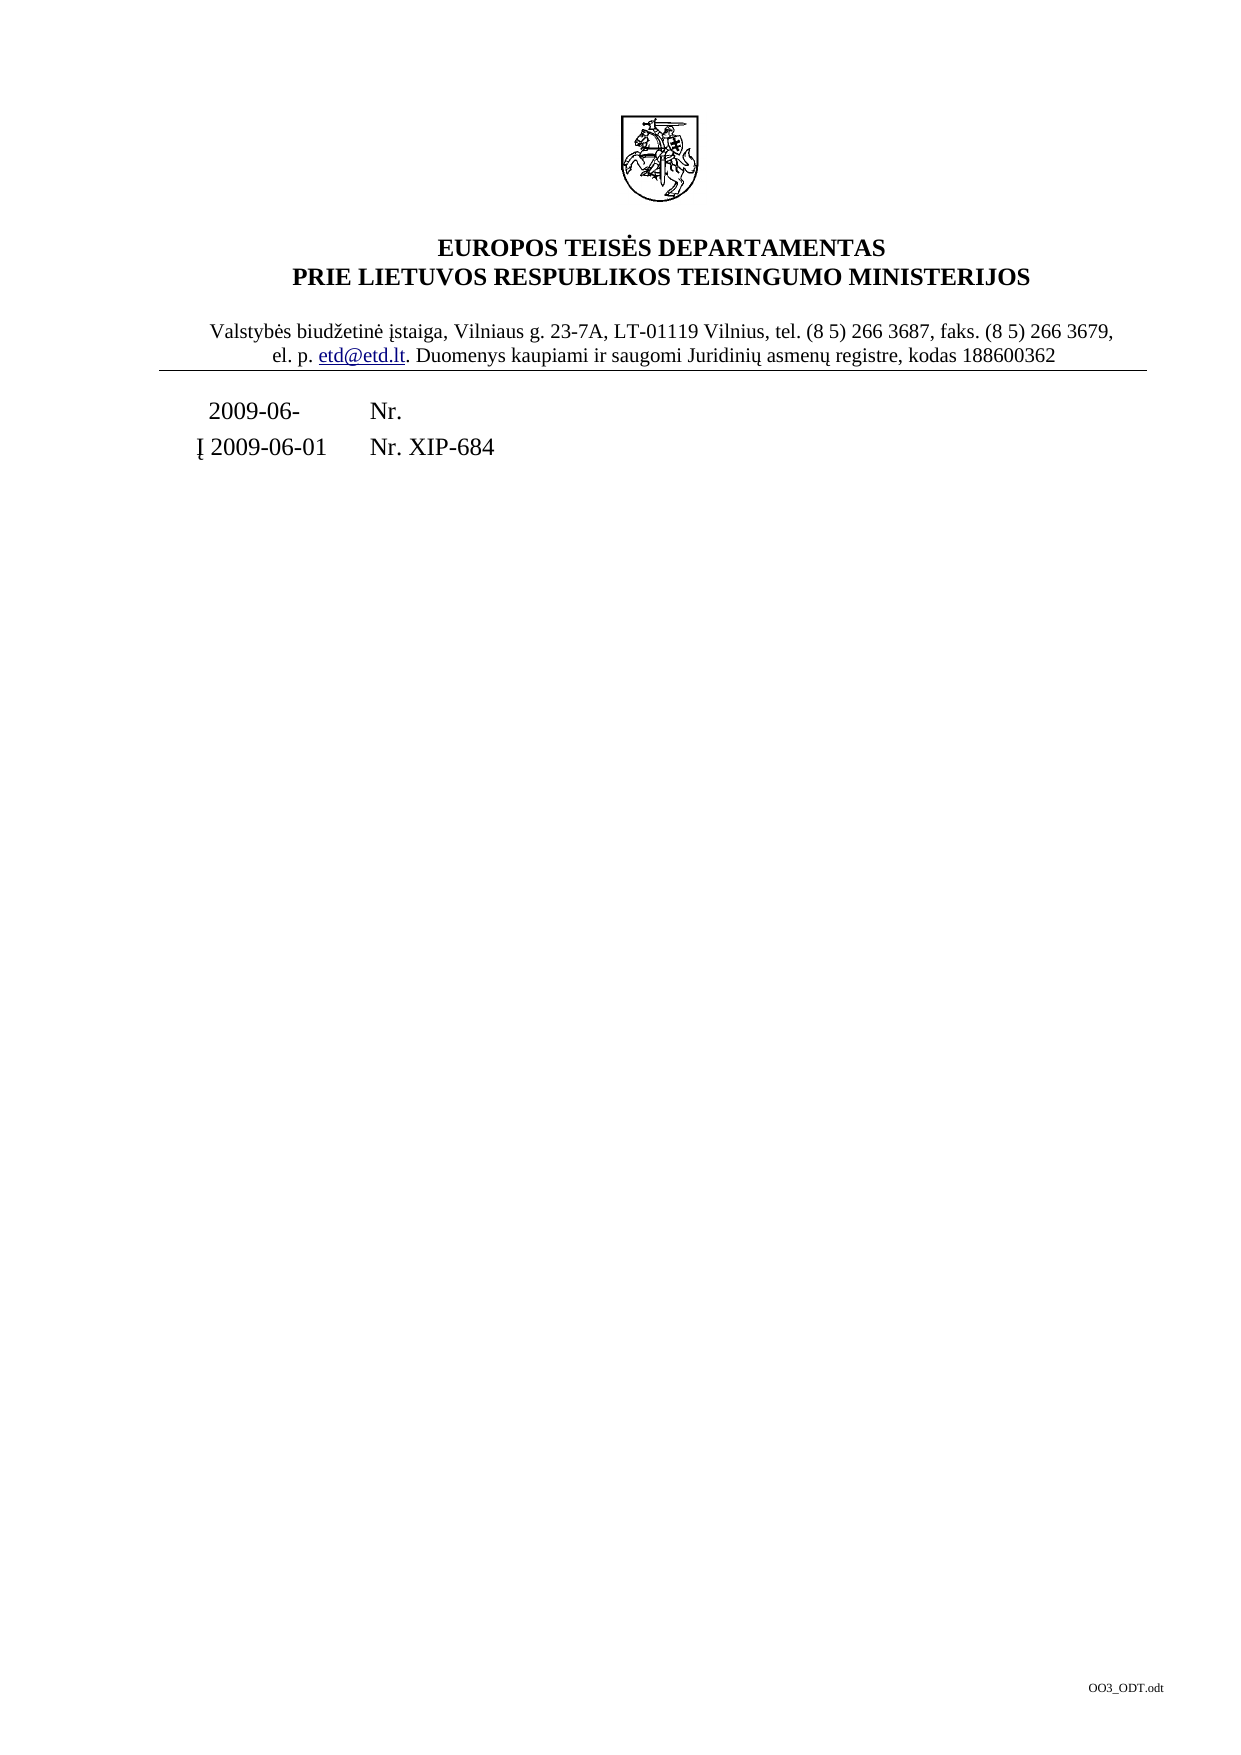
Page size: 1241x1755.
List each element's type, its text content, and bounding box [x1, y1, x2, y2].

table_cell Į 2009-06-01 [185, 432, 358, 467]
table_header Nr. [358, 396, 650, 432]
table_cell [160, 432, 184, 467]
table_header 2009-06- [185, 396, 358, 432]
table_cell Nr. XIP-684 [358, 432, 650, 467]
table_header [160, 396, 184, 432]
